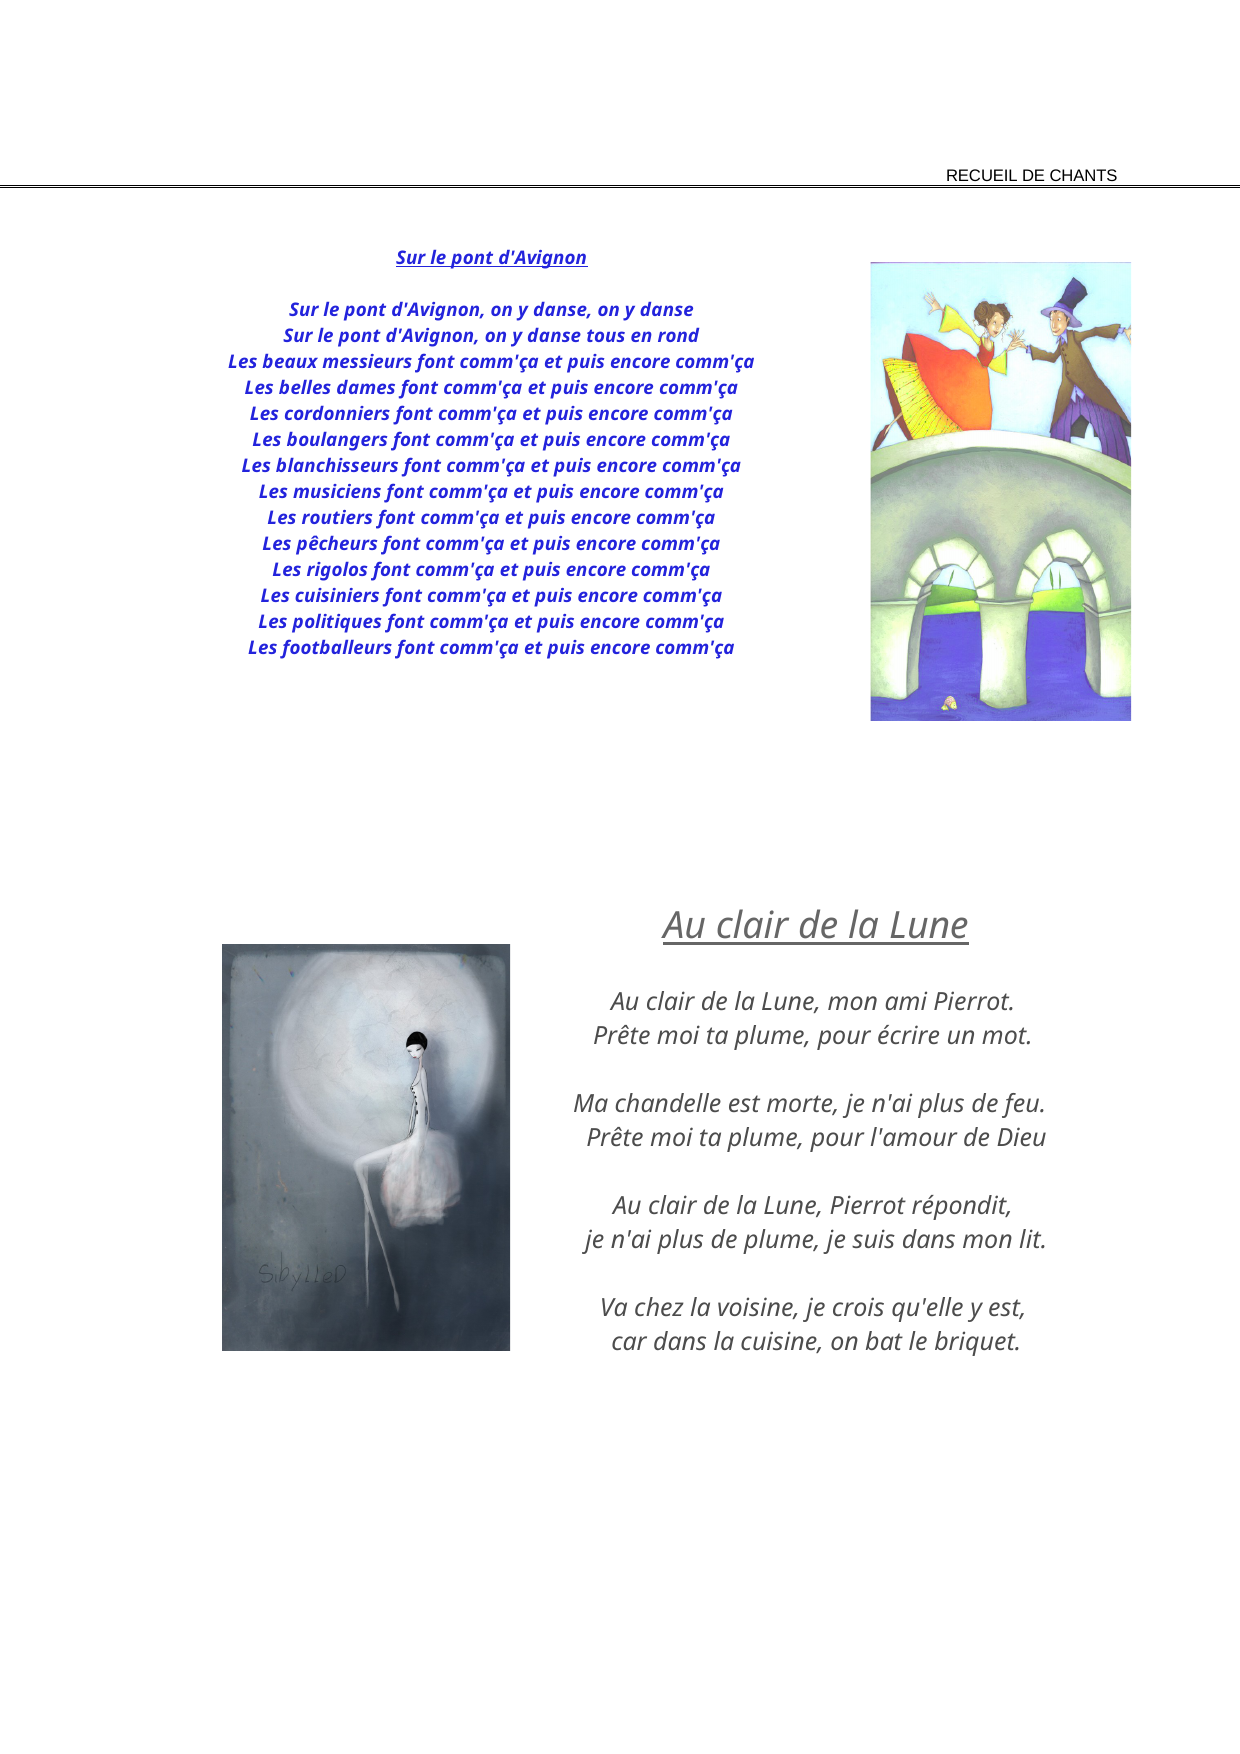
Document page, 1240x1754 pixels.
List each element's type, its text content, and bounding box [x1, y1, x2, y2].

text Prête moi ta plume, pour l'amour de Dieu [511, 1120, 1125, 1154]
text [114, 1086, 222, 1120]
text Va chez la voisine, je crois qu'elle y est, [511, 1289, 1125, 1323]
text Ma chandelle est morte, je n'ai plus de feu. [511, 1086, 1125, 1120]
text Sur le pont d'Avignon, on y danse tous en rond [114, 322, 870, 348]
text Les beaux messieurs font comm'ça et puis encore comm'ça [114, 348, 870, 374]
text Les pêcheurs font comm'ça et puis encore comm'ça [114, 530, 870, 556]
text RECUEIL DE CHANTS [0, 167, 1240, 185]
text Prête moi ta plume, pour écrire un mot. [511, 1018, 1125, 1052]
text [114, 1120, 222, 1154]
text Au clair de la Lune, Pierrot répondit, [511, 1188, 1125, 1222]
text [114, 1289, 222, 1323]
text Les boulangers font comm'ça et puis encore comm'ça [114, 426, 870, 452]
text car dans la cuisine, on bat le briquet. [114, 1323, 1125, 1357]
text [114, 1018, 222, 1052]
text Les belles dames font comm'ça et puis encore comm'ça [114, 374, 870, 400]
text Les routiers font comm'ça et puis encore comm'ça [114, 504, 870, 530]
text Au clair de la Lune [114, 899, 1125, 950]
text Les musiciens font comm'ça et puis encore comm'ça [114, 478, 870, 504]
text Les rigolos font comm'ça et puis encore comm'ça [114, 556, 870, 582]
text Les politiques font comm'ça et puis encore comm'ça [114, 608, 870, 634]
text Les blanchisseurs font comm'ça et puis encore comm'ça [114, 452, 870, 478]
text Sur le pont d'Avignon, on y danse, on y danse [114, 296, 870, 322]
picture [870, 262, 1132, 721]
text je n'ai plus de plume, je suis dans mon lit. [511, 1222, 1125, 1256]
text [114, 1222, 222, 1256]
text Les cuisiniers font comm'ça et puis encore comm'ça [114, 582, 870, 608]
text Les cordonniers font comm'ça et puis encore comm'ça [114, 400, 870, 426]
text Au clair de la Lune, mon ami Pierrot. [511, 984, 1125, 1018]
picture [222, 944, 511, 1351]
text [114, 984, 222, 1018]
text Les footballeurs font comm'ça et puis encore comm'ça [114, 634, 870, 660]
text [114, 1188, 222, 1222]
text Sur le pont d'Avignon [114, 243, 1125, 269]
